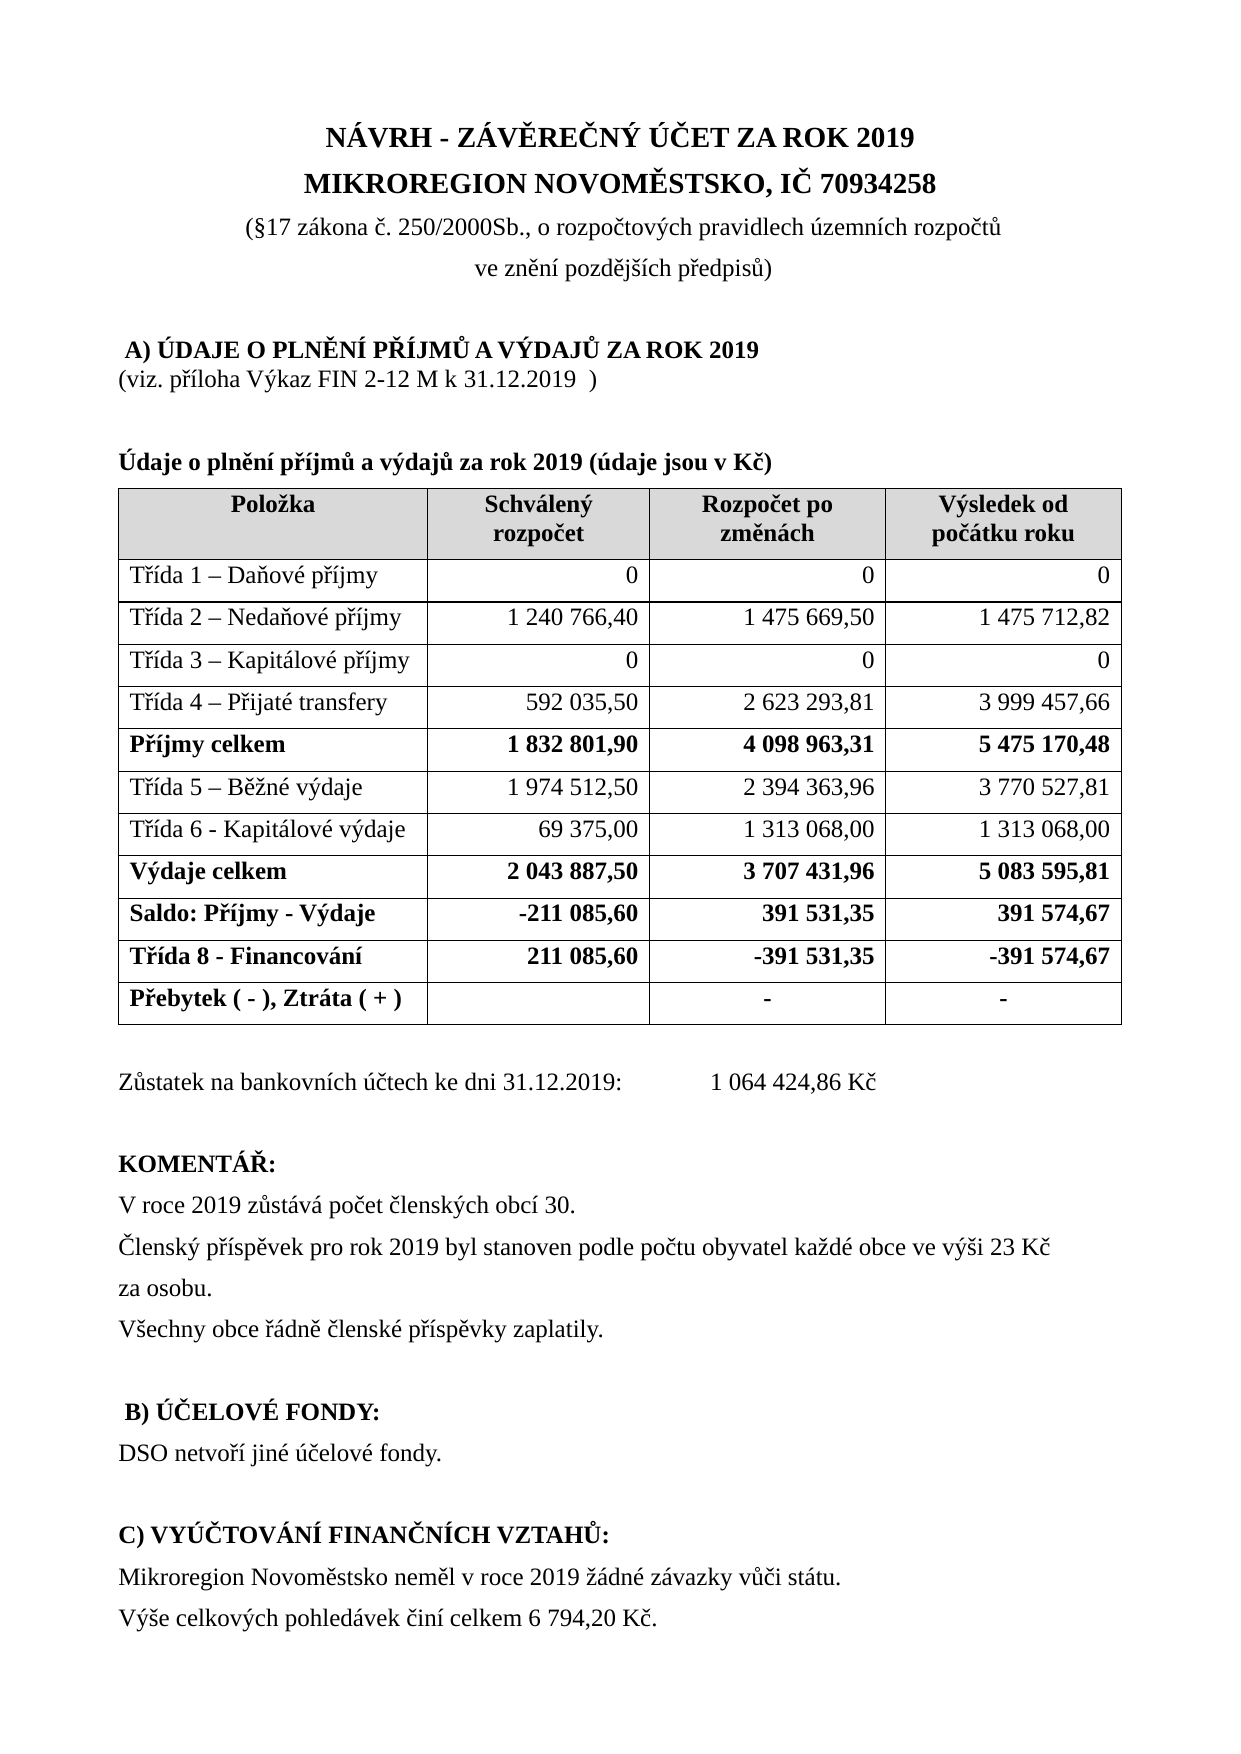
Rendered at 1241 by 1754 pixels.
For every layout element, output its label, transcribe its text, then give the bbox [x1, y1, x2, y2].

table_cell Třída 4 – Přijaté transfery [119, 687, 427, 728]
text Zůstatek na bankovních účtech ke dni 31.12.2019: 1 064 424,86 Kč [118, 1067, 1122, 1095]
table_cell 0 [428, 645, 649, 686]
table_cell -391 574,67 [886, 941, 1121, 982]
table_header Položka [119, 489, 427, 559]
table_cell 2 394 363,96 [650, 772, 885, 813]
text B) ÚČELOVÉ FONDY: [118, 1397, 1122, 1425]
table_cell 1 313 068,00 [886, 814, 1121, 855]
table_cell 391 574,67 [886, 899, 1121, 940]
text A) ÚDAJE O PLNĚNÍ PŘÍJMŮ A VÝDAJŮ ZA ROK 2019 (viz. příloha Výkaz FIN 2-12 M k 31.12.2019 ) [118, 336, 1122, 393]
table_cell 1 240 766,40 [428, 603, 649, 644]
table_cell Třída 6 - Kapitálové výdaje [119, 814, 427, 855]
table_cell Třída 5 – Běžné výdaje [119, 772, 427, 813]
table_cell 3 999 457,66 [886, 687, 1121, 728]
table_cell Příjmy celkem [119, 729, 427, 771]
table_cell -211 085,60 [428, 899, 649, 940]
table_cell 1 475 669,50 [650, 603, 885, 644]
table_cell 3 770 527,81 [886, 772, 1121, 813]
text Členský příspěvek pro rok 2019 byl stanoven podle počtu obyvatel každé obce ve výši 23 Kč [118, 1232, 1122, 1260]
table_cell Přebytek ( - ), Ztráta ( + ) [119, 983, 427, 1024]
table_cell 1 832 801,90 [428, 729, 649, 771]
table_cell - [886, 983, 1121, 1024]
table_cell 4 098 963,31 [650, 729, 885, 771]
table_cell Třída 8 - Financování [119, 941, 427, 982]
table_cell 1 974 512,50 [428, 772, 649, 813]
table_cell Saldo: Příjmy - Výdaje [119, 899, 427, 940]
table_cell 5 083 595,81 [886, 856, 1121, 897]
table_cell 592 035,50 [428, 687, 649, 728]
table_header Výsledek od počátku roku [886, 489, 1121, 559]
table_cell Třída 1 – Daňové příjmy [119, 560, 427, 601]
table_cell Výdaje celkem [119, 856, 427, 897]
text ve znění pozdějších předpisů) [118, 253, 1122, 282]
table_cell 2 623 293,81 [650, 687, 885, 728]
table_cell 69 375,00 [428, 814, 649, 855]
table_cell Třída 3 – Kapitálové příjmy [119, 645, 427, 686]
text NÁVRH - ZÁVĚREČNÝ ÚČET ZA ROK 2019 [118, 120, 1122, 153]
table_cell -391 531,35 [650, 941, 885, 982]
table_cell 1 475 712,82 [886, 603, 1121, 644]
text Mikroregion Novoměstsko neměl v roce 2019 žádné závazky vůči státu. [118, 1562, 1122, 1590]
table_cell 1 313 068,00 [650, 814, 885, 855]
table_cell 3 707 431,96 [650, 856, 885, 897]
table_cell 0 [650, 645, 885, 686]
text Výše celkových pohledávek činí celkem 6 794,20 Kč. [118, 1603, 1122, 1632]
text Údaje o plnění příjmů a výdajů za rok 2019 (údaje jsou v Kč) [118, 447, 1122, 476]
text za osobu. [118, 1273, 1122, 1302]
text (§17 zákona č. 250/2000Sb., o rozpočtových pravidlech územních rozpočtů [118, 212, 1122, 241]
text Všechny obce řádně členské příspěvky zaplatily. [118, 1314, 1122, 1343]
table_cell 391 531,35 [650, 899, 885, 940]
text C) VYÚČTOVÁNÍ FINANČNÍCH VZTAHŮ: [118, 1520, 1122, 1549]
table_header Schválený rozpočet [428, 489, 649, 559]
table_cell 2 043 887,50 [428, 856, 649, 897]
table_cell 0 [886, 645, 1121, 686]
table_header Rozpočet po změnách [650, 489, 885, 559]
text DSO netvoří jiné účelové fondy. [118, 1438, 1122, 1467]
text KOMENTÁŘ: [118, 1149, 1122, 1178]
table_cell 0 [650, 560, 885, 601]
table_cell 0 [886, 560, 1121, 601]
table_cell Třída 2 – Nedaňové příjmy [119, 603, 427, 644]
table_cell [428, 983, 649, 1024]
text V roce 2019 zůstává počet členských obcí 30. [118, 1190, 1122, 1219]
table_cell 211 085,60 [428, 941, 649, 982]
table_cell - [650, 983, 885, 1024]
table_cell 5 475 170,48 [886, 729, 1121, 771]
text MIKROREGION NOVOMĚSTSKO, IČ 70934258 [118, 166, 1122, 199]
table_cell 0 [428, 560, 649, 601]
